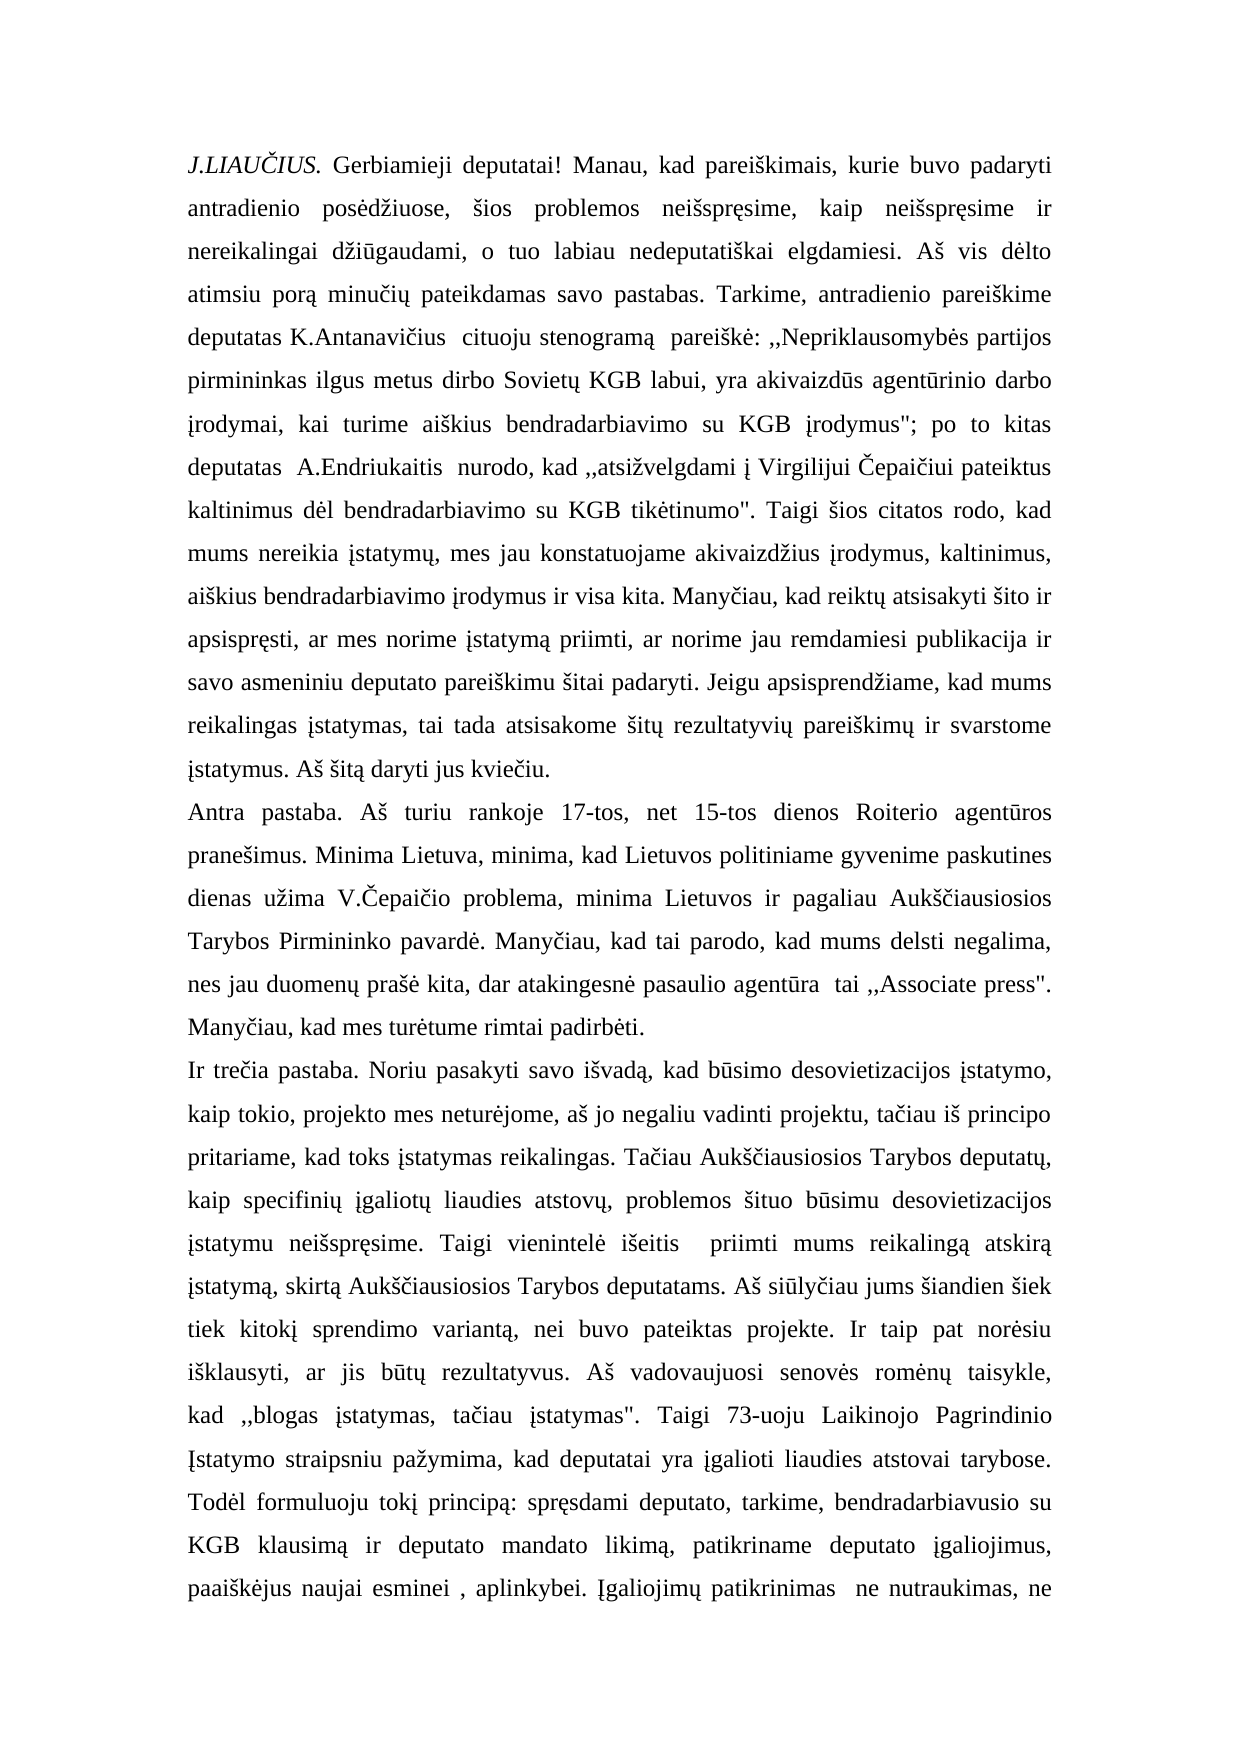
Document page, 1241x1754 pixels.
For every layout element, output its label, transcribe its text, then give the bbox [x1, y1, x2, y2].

text J.LIAUČIUS. Gerbiamieji deputatai! Manau, kad pareiškimais, kurie buvo padaryti antradienio posėdžiuose, šios problemos neišspręsime, kaip neišspręsime ir nereikalingai džiūgaudami, o tuo labiau nedeputatiškai elgdamiesi. Aš vis dėlto atimsiu porą minučių pateikdamas savo pastabas. Tarkime, antradienio pareiškime deputatas K.Antanavičius cituoju stenogramą pareiškė: ,,Nepriklausomybės partijos pirmininkas ilgus metus dirbo Sovietų KGB labui, yra akivaizdūs agentūrinio darbo įrodymai, kai turime aiškius bendradarbiavimo su KGB įrodymus"; po to kitas deputatas A.Endriukaitis nurodo, kad ,,atsižvelgdami į Virgilijui Čepaičiui pateiktus kaltinimus dėl bendradarbiavimo su KGB tikėtinumo". Taigi šios citatos rodo, kad mums nereikia įstatymų, mes jau konstatuojame akivaizdžius įrodymus, kaltinimus, aiškius bendradarbiavimo įrodymus ir visa kita. Manyčiau, kad reiktų atsisakyti šito ir apsispręsti, ar mes norime įstatymą priimti, ar norime jau remdamiesi publikacija ir savo asmeniniu deputato pareiškimu šitai padaryti. Jeigu apsisprendžiame, kad mums reikalingas įstatymas, tai tada atsisakome šitų rezultatyvių pareiškimų ir svarstome įstatymus. Aš šitą daryti jus kviečiu. [187, 150, 1053, 782]
text Ir trečia pastaba. Noriu pasakyti savo išvadą, kad būsimo desovietizacijos įstatymo, kaip tokio, projekto mes neturėjome, aš jo negaliu vadinti projektu, tačiau iš principo pritariame, kad toks įstatymas reikalingas. Tačiau Aukščiausiosios Tarybos deputatų, kaip specifinių įgaliotų liaudies atstovų, problemos šituo būsimu desovietizacijos įstatymu neišspręsime. Taigi vienintelė išeitis priimti mums reikalingą atskirą įstatymą, skirtą Aukščiausiosios Tarybos deputatams. Aš siūlyčiau jums šiandien šiek tiek kitokį sprendimo variantą, nei buvo pateiktas projekte. Ir taip pat norėsiu išklausyti, ar jis būtų rezultatyvus. Aš vadovaujuosi senovės romėnų taisykle, kad ,,blogas įstatymas, tačiau įstatymas". Taigi 73-uoju Laikinojo Pagrindinio Įstatymo straipsniu pažymima, kad deputatai yra įgalioti liaudies atstovai tarybose. Todėl formuluoju tokį principą: spręsdami deputato, tarkime, bendradarbiavusio su KGB klausimą ir deputato mandato likimą, patikriname deputato įgaliojimus, paaiškėjus naujai esminei , aplinkybei. Įgaliojimų patikrinimas ne nutraukimas, ne [187, 1056, 1053, 1602]
text Antra pastaba. Aš turiu rankoje 17-tos, net 15-tos dienos Roiterio agentūros pranešimus. Minima Lietuva, minima, kad Lietuvos politiniame gyvenime paskutines dienas užima V.Čepaičio problema, minima Lietuvos ir pagaliau Aukščiausiosios Tarybos Pirmininko pavardė. Manyčiau, kad tai parodo, kad mums delsti negalima, nes jau duomenų prašė kita, dar atakingesnė pasaulio agentūra tai ,,Associate press". Manyčiau, kad mes turėtume rimtai padirbėti. [187, 797, 1053, 1041]
